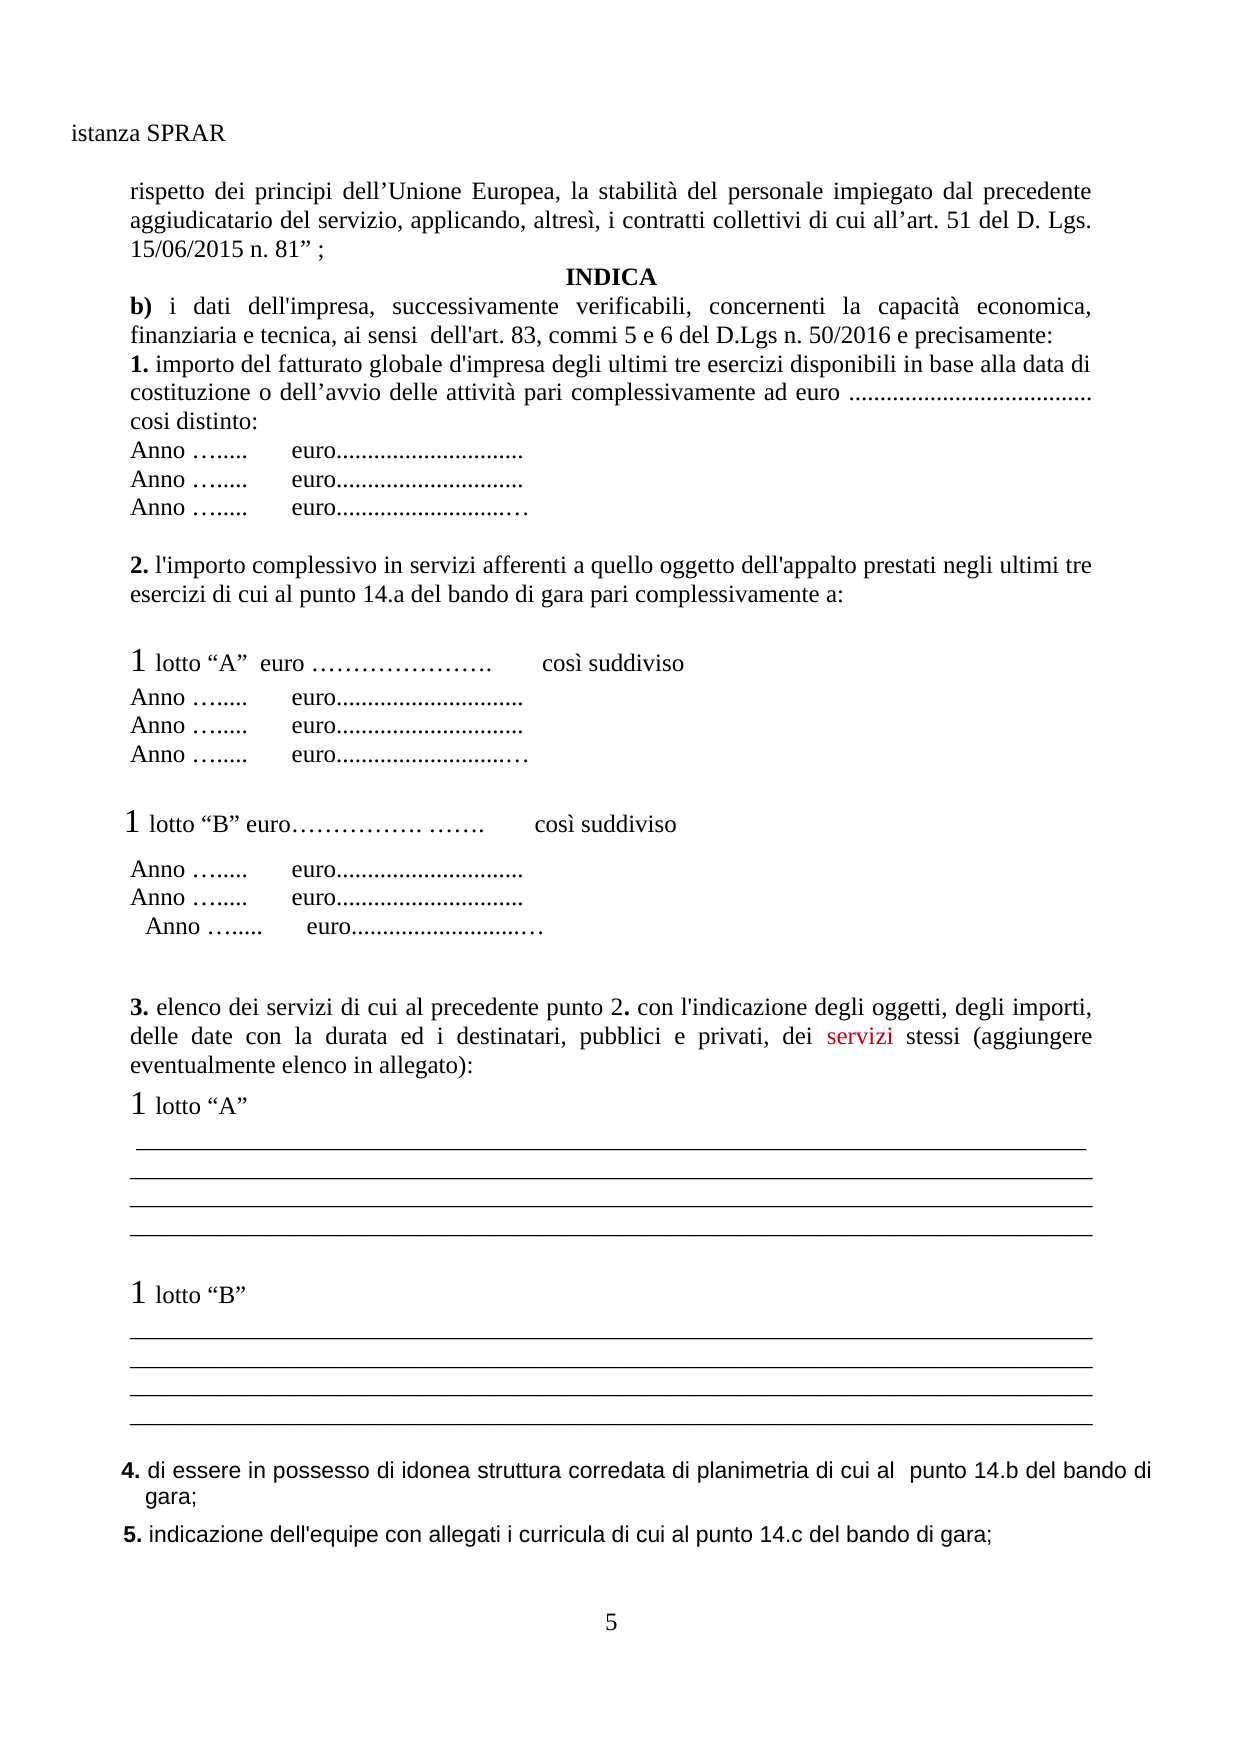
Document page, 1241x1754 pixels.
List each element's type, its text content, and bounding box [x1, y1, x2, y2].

text  lotto “A” [130, 1078, 1093, 1124]
text Anno …..... euro.............................. [130, 882, 1093, 911]
text Anno …..... euro.............................. [130, 854, 1093, 882]
text 2. l'importo complessivo in servizi afferenti a quello oggetto dell'appalto prestati negli ultimi tre esercizi di cui al punto 14.a del bando di gara pari complessivamente a: [130, 550, 1093, 607]
text Anno …..... euro...........................… [130, 739, 1093, 768]
text _____________________________________________________________________________ [130, 1339, 1093, 1367]
text rispetto dei principi dell’Unione Europea, la stabilità del personale impiegato dal precedente aggiudicatario del servizio, applicando, altresì, i contratti collettivi di cui all’art. 51 del D. Lgs. 15/06/2015 n. 81” ; [130, 176, 1093, 262]
text Anno …..... euro.............................. [130, 435, 1093, 464]
text 4. di essere in possesso di idonea struttura corredata di planimetria di cui al punto 14.b del bando di gara; [71, 1457, 1152, 1509]
text _____________________________________________________________________________ [130, 1179, 1093, 1206]
text _____________________________________________________________________________ [130, 1396, 1093, 1424]
text Anno …..... euro...........................… [130, 492, 1093, 521]
text ____________________________________________________________________________ [130, 1124, 1093, 1153]
text Anno …..... euro.............................. [130, 464, 1093, 492]
text 5. indicazione dell'equipe con allegati i curricula di cui al punto 14.c del bando di gara; [71, 1521, 1152, 1548]
text  lotto “B” [130, 1268, 1093, 1313]
text Anno …..... euro.............................. [130, 682, 1093, 710]
text _____________________________________________________________________________ [130, 1371, 1093, 1395]
text Anno …..... euro.............................. [130, 710, 1093, 739]
text b) i dati dell'impresa, successivamente verificabili, concernenti la capacità economica, finanziaria e tecnica, ai sensi dell'art. 83, commi 5 e 6 del D.Lgs n. 50/2016 e precisamente: [130, 291, 1093, 349]
text _____________________________________________________________________________ [130, 1153, 1093, 1178]
list Anno …..... euro...........................… [71, 911, 1152, 940]
text  lotto “A” euro …………………. così suddiviso [130, 636, 1093, 682]
text INDICA [130, 262, 1093, 291]
text _____________________________________________________________________________ [130, 1313, 1093, 1338]
text _____________________________________________________________________________ [130, 1210, 1093, 1235]
text 3. elenco dei servizi di cui al precedente punto 2. con l'indicazione degli oggetti, degli importi, delle date con la durata ed i destinatari, pubblici e privati, dei servizi stessi (aggiungere eventualmente elenco in allegato): [130, 992, 1093, 1078]
text 1. importo del fatturato globale d'impresa degli ultimi tre esercizi disponibili in base alla data di costituzione o dell’avvio delle attività pari complessivamente ad euro ....................................... cosi distinto: [130, 349, 1093, 435]
list  lotto “B” euro……………. ……. così suddiviso [71, 797, 1152, 842]
